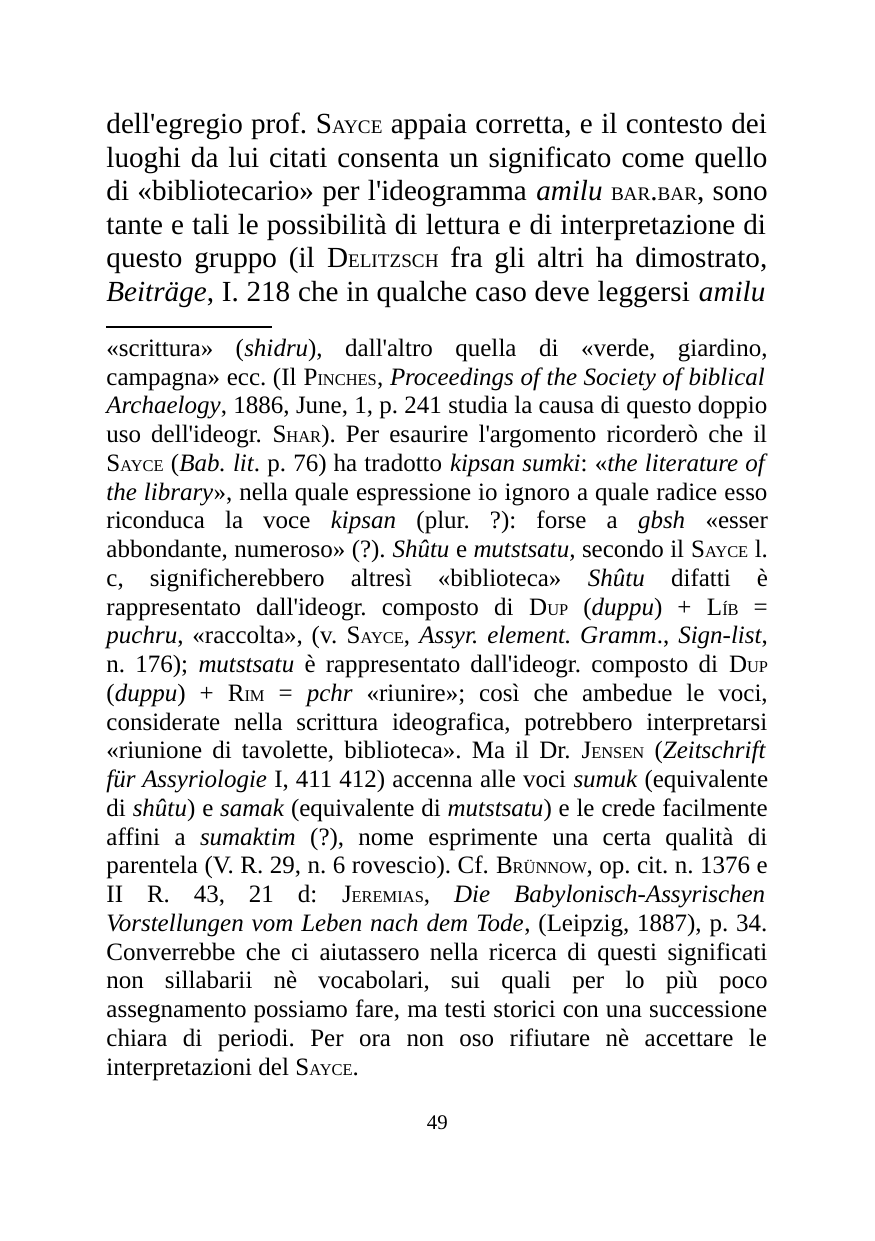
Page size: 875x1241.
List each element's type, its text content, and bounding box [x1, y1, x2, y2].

text «scrittura» (shidru), dall'altro quella di «verde, giardino, campagna» ecc. (Il Pinches, Proceedings of the Society of biblical Archaelogy, 1886, June, 1, p. 241 studia la causa di questo doppio uso dell'ideogr. Shar). Per esaurire l'argomento ricorderò che il Sayce (Bab. lit. p. 76) ha tradotto kipsan sumki: «the literature of the library», nella quale espressione io ignoro a quale radice esso riconduca la voce kipsan (plur. ?): forse a gbsh «esser abbondante, numeroso» (?). Shûtu e mutstsatu, secondo il Sayce l. c, significherebbero altresì «biblioteca» Shûtu difatti è rappresentato dall'ideogr. composto di Dup (duppu) + Líb = puchru, «raccolta», (v. Sayce, Assyr. element. Gramm., Sign-list, n. 176); mutstsatu è rappresentato dall'ideogr. composto di Dup (duppu) + Rim = pchr «riunire»; così che ambedue le voci, considerate nella scrittura ideografica, potrebbero interpretarsi «riunione di tavolette, biblioteca». Ma il Dr. Jensen (Zeitschrift für Assyriologie I, 411 412) accenna alle voci sumuk (equivalente di shûtu) e samak (equivalente di mutstsatu) e le crede facilmente affini a sumaktim (?), nome esprimente una certa qualità di parentela (V. R. 29, n. 6 rovescio). Cf. Brünnow, op. cit. n. 1376 e II R. 43, 21 d: Jeremias, Die Babylonisch-Assyrischen Vorstellungen vom Leben nach dem Tode, (Leipzig, 1887), p. 34. Converrebbe che ci aiutassero nella ricerca di questi significati non sillabarii nè vocabolari, sui quali per lo più poco assegnamento possiamo fare, ma testi storici con una successione chiara di periodi. Per ora non oso rifiutare nè accettare le interpretazioni del Sayce. [106, 333, 768, 1080]
text XII. E adesso qualche altra piccola questione, per conchiudere. Possedevano le librerie assiro-caldee, in specie quella di Asurbanipal, cataloghi che ne facilitassero l'uso? Alcuni assiriologi francesi lo hanno affermato e un italiano, scrittore di opere bibliografiche, ha ripetuto con poca cautela la notizia. Ma a che si riducono questi pretesi cataloghi? Il Sayce ha pubblicato tre frammenti che sembrano note di composizioni letterarie, epiche specialmente; il Delitzsch in un monumento di Asurbanipal suppone ingegnosamente che si debba ravvisare una specie di Catalogo da Museo, dichiarante i bassorilievi di qualche sala di palazzo; un'altra tavoletta sembra contenere una nota di epigrafi da apporre a bassorilievi; III R, 52 n.° 3 dà una iscrizione difficilissima che viene intitolata dagli editori del volume: «Catalogue of Treatises on Celestial and terrestrial influences and astrological table»; finalmente la tavoletta segnata nel Museo Britannico K. 48 sembrò al Sayce che contenesse indicazioni sulla collocazione dei testi in biblioteca. Queste liste io confesso di non poterle fino ad oggi confondere con veri cataloghi da librerie, compilati da bibliotecarii (?) o da alti impiegati subordinati ai bibliotecarii. Per me molti dubbii conservo ancora intorno all'esistenza in Assiria di un ufficio di bibliotecario. Il Sayce suole interpretare «librarian» l'ideogramma amilu bar. bar, avendo osservato che il semplice bar.bar è dichiarato dai testi assiri uguale a kishshu sha mu-sa-ri-í, (II. R. 48, 26); frase che da lui stesso è tradotta «la totalità delle iscrizioni», ossia «libreria». Ma quantunque per sè stessa la traduzione dell'egregio prof. Sayce appaia corretta, e il contesto dei luoghi da lui citati consenta un significato come quello di «bibliotecario» per l'ideogramma amilu bar.bar, sono tante e tali le possibilità di lettura e di interpretazione di questo gruppo (il Delitzsch fra gli altri ha dimostrato, Beiträge, I. 218 che in qualche caso deve leggersi amilu mashmashu, cf. Brünnow op. cit. sub bar e Strassmeier sub ba-ar), che prima di accettare definitivamente la proposta del valente assiriologo di Oxford, ne vorremmo più chiaramente veder la necessità. Pur troppo nei testi assiri specialmente in quelli che non appartengono alla categoria degli storici, le letture e interpretazioni possibili son molte, poche le certe. Noi, più amici della verità che di Platone o di Cicerone, tenteremo sempre di separare il sicuro dall'ipotetico, astenendoci da conclusioni affrettate che la critica da un giorno all'altro potrebbe annullare. [106, 106, 768, 307]
